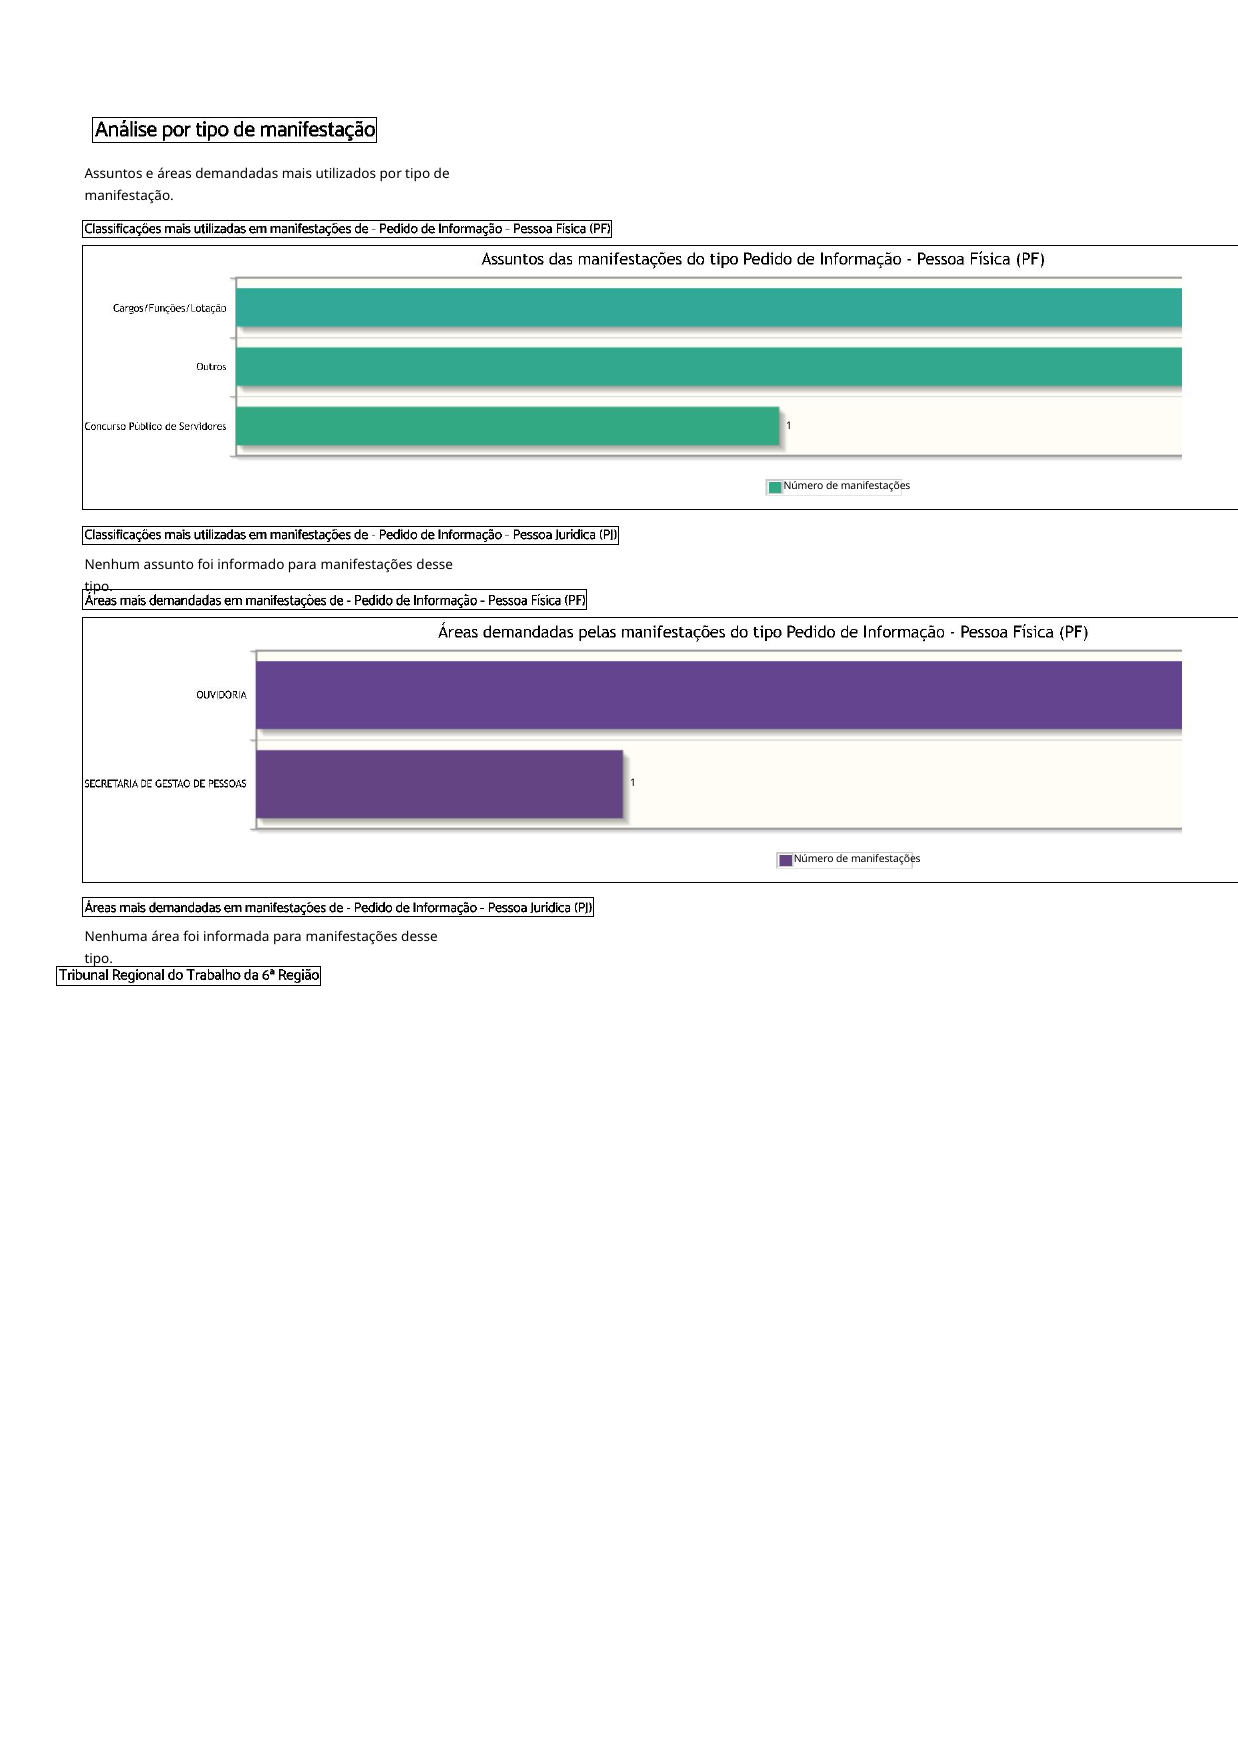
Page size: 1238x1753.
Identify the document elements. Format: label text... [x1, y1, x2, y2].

picture [83, 618, 1238, 882]
picture [93, 118, 376, 142]
text 1 [630, 777, 651, 789]
picture [57, 967, 320, 985]
picture [83, 246, 1238, 509]
picture [83, 898, 593, 916]
picture [83, 590, 586, 609]
picture [83, 527, 618, 544]
text 1 [786, 420, 807, 432]
text Número de manifestações [783, 480, 919, 492]
text Nenhum assunto foi informado para manifestações desse tipo. [84, 552, 465, 596]
text Assuntos e áreas demandadas mais utilizados por tipo de manifestação. [84, 160, 516, 205]
text Número de manifestações [793, 853, 929, 865]
picture [83, 221, 611, 237]
text Nenhuma área foi informada para manifestações desse tipo. [84, 924, 451, 968]
